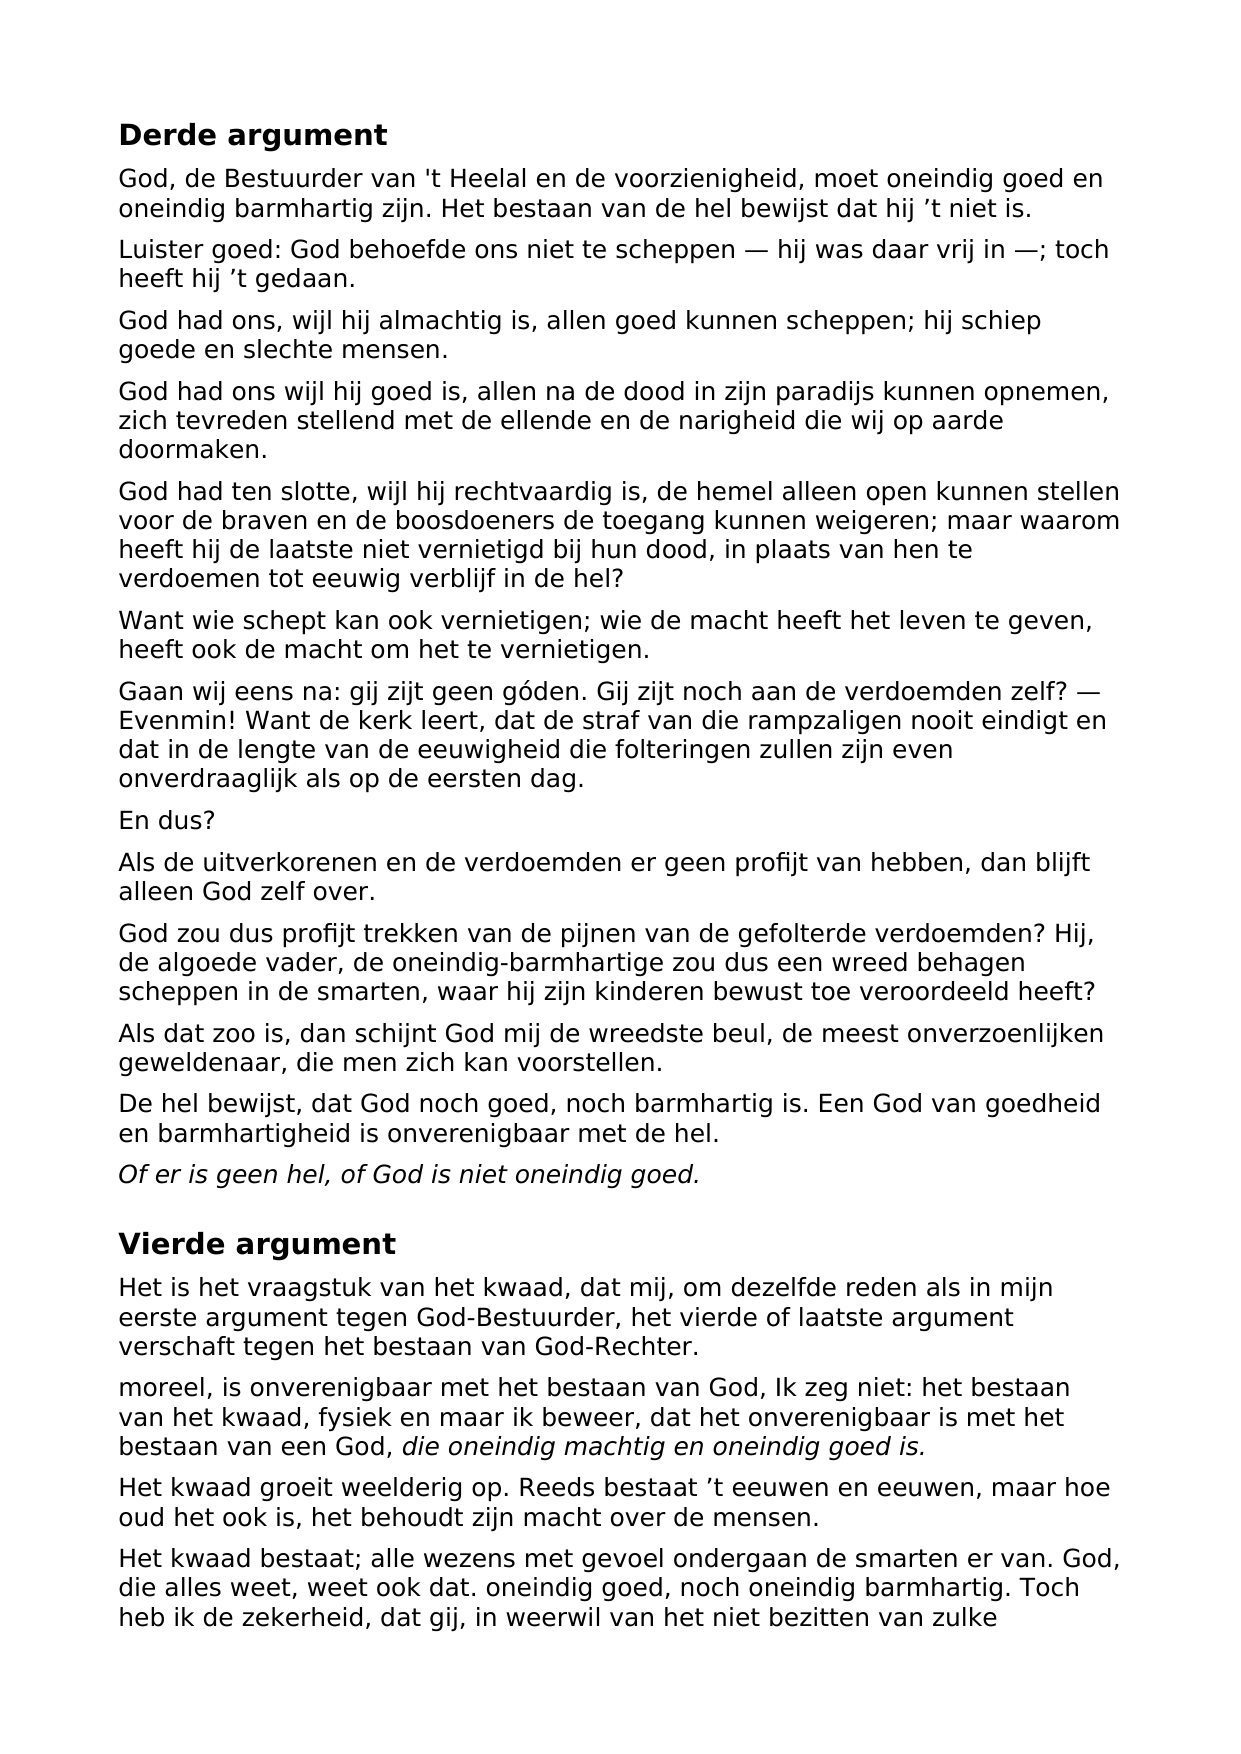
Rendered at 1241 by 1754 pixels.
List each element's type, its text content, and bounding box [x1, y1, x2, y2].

text Als dat zoo is, dan schijnt God mij de wreedste beul, de meest onverzoenlijken geweldenaar, die men zich kan voorstellen. [118, 1019, 1122, 1077]
text God had ons, wijl hij almachtig is, allen goed kunnen scheppen; hij schiep goede en slechte mensen. [118, 306, 1122, 364]
text Het is het vraagstuk van het kwaad, dat mij, om dezelfde reden als in mijn eerste argument tegen God-Bestuurder, het vierde of laatste argument verschaft tegen het bestaan van God-Rechter. [118, 1273, 1122, 1361]
text God had ten slotte, wijl hij rechtvaardig is, de hemel alleen open kunnen stellen voor de braven en de boosdoeners de toegang kunnen weigeren; maar waarom heeft hij de laatste niet vernietigd bij hun dood, in plaats van hen te verdoemen tot eeuwig verblijf in de hel? [118, 477, 1122, 594]
subtitle Derde argument [118, 118, 1122, 152]
subtitle Vierde argument [118, 1227, 1122, 1261]
text moreel, is onverenigbaar met het bestaan van God, Ik zeg niet: het bestaan van het kwaad, fysiek en maar ik beweer, dat het onverenigbaar is met het bestaan van een God, die oneindig machtig en oneindig goed is. [118, 1373, 1122, 1461]
text En dus? [118, 806, 1122, 835]
text God, de Bestuurder van 't Heelal en de voorzienigheid, moet oneindig goed en oneindig barmhartig zijn. Het bestaan van de hel bewijst dat hij ’t niet is. [118, 164, 1122, 223]
text Gaan wij eens na: gij zijt geen góden. Gij zijt noch aan de verdoemden zelf? — Evenmin! Want de kerk leert, dat de straf van die rampzaligen nooit eindigt en dat in de lengte van de eeuwigheid die folteringen zullen zijn even onverdraaglijk als op de eersten dag. [118, 677, 1122, 794]
text Het kwaad bestaat; alle wezens met gevoel ondergaan de smarten er van. God, die alles weet, weet ook dat. oneindig goed, noch oneindig barmhartig. Toch heb ik de zekerheid, dat gij, in weerwil van het niet bezitten van zulke [118, 1544, 1122, 1632]
text Het kwaad groeit weelderig op. Reeds bestaat ’t eeuwen en eeuwen, maar hoe oud het ook is, het behoudt zijn macht over de mensen. [118, 1473, 1122, 1532]
text God zou dus profijt trekken van de pijnen van de gefolterde verdoemden? Hij, de algoede vader, de oneindig-barmhartige zou dus een wreed behagen scheppen in de smarten, waar hij zijn kinderen bewust toe veroordeeld heeft? [118, 919, 1122, 1006]
text Of er is geen hel, of God is niet oneindig goed. [118, 1160, 1122, 1189]
text Want wie schept kan ook vernietigen; wie de macht heeft het leven te geven, heeft ook de macht om het te vernietigen. [118, 606, 1122, 664]
text Als de uitverkorenen en de verdoemden er geen profijt van hebben, dan blijft alleen God zelf over. [118, 848, 1122, 906]
text De hel bewijst, dat God noch goed, noch barmhartig is. Een God van goedheid en barmhartigheid is onverenigbaar met de hel. [118, 1089, 1122, 1148]
text Luister goed: God behoefde ons niet te scheppen — hij was daar vrij in —; toch heeft hij ’t gedaan. [118, 235, 1122, 294]
text God had ons wijl hij goed is, allen na de dood in zijn paradijs kunnen opnemen, zich tevreden stellend met de ellende en de narigheid die wij op aarde doormaken. [118, 377, 1122, 464]
